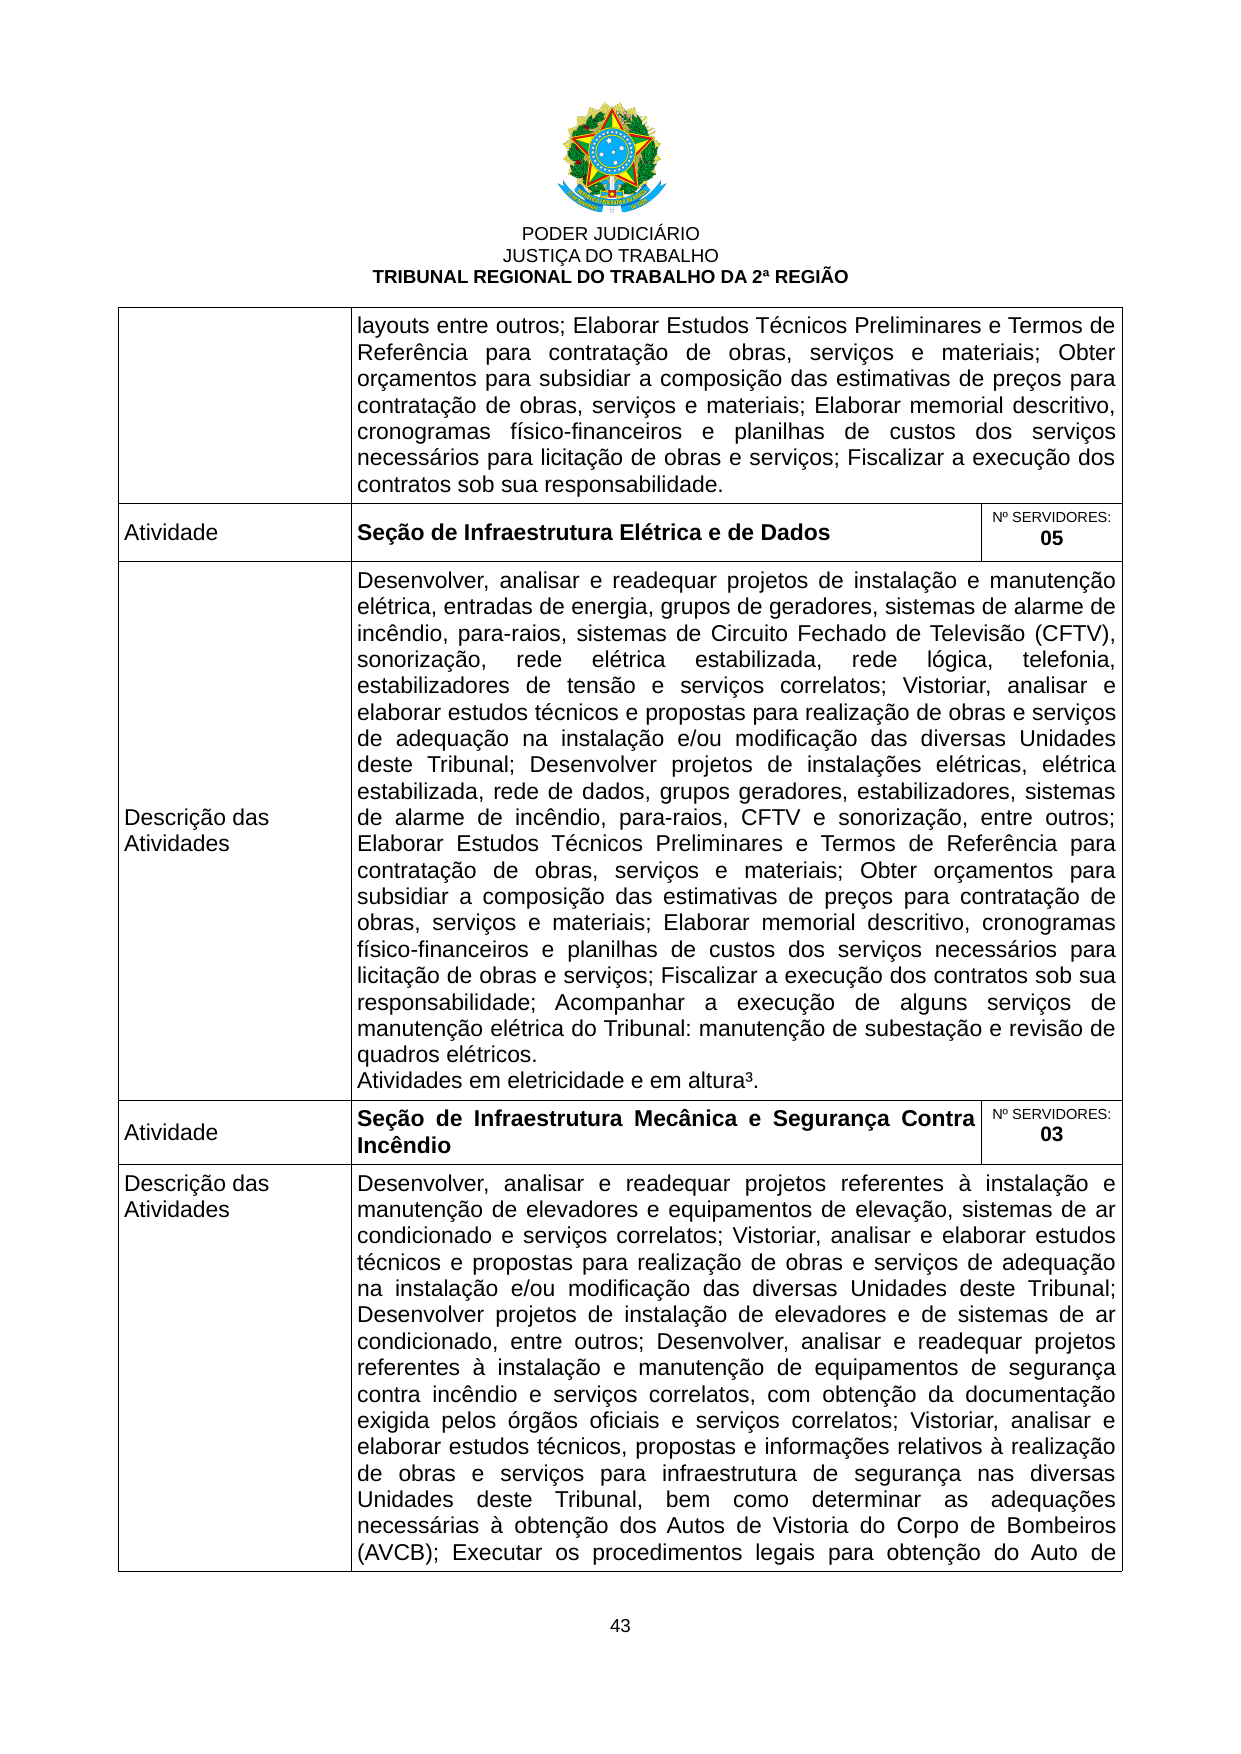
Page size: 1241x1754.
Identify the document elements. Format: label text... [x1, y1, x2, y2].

table_cell Seção de Infraestrutura Elétrica e de Dados [352, 504, 981, 561]
table_cell Nº SERVIDORES: 03 [982, 1101, 1122, 1164]
table_cell Atividade [119, 504, 351, 561]
table_cell Descrição das Atividades [119, 562, 351, 1099]
table_cell Descrição das Atividades [119, 1165, 351, 1571]
table_cell Desenvolver, analisar e readequar projetos de instalação e manutenção elétrica, entradas de energia, grupos de geradores, sistemas de alarme de incêndio, para-raios, sistemas de Circuito Fechado de Televisão (CFTV), sonorização, rede elétrica estabilizada, rede lógica, telefonia, estabilizadores de tensão e serviços correlatos; Vistoriar, analisar e elaborar estudos técnicos e propostas para realização de obras e serviços de adequação na instalação e/ou modificação das diversas Unidades deste Tribunal; Desenvolver projetos de instalações elétricas, elétrica estabilizada, rede de dados, grupos geradores, estabilizadores, sistemas de alarme de incêndio, para-raios, CFTV e sonorização, entre outros; Elaborar Estudos Técnicos Preliminares e Termos de Referência para contratação de obras, serviços e materiais; Obter orçamentos para subsidiar a composição das estimativas de preços para contratação de obras, serviços e materiais; Elaborar memorial descritivo, cronogramas físico-financeiros e planilhas de custos dos serviços necessários para licitação de obras e serviços; Fiscalizar a execução dos contratos sob sua responsabilidade; Acompanhar a execução de alguns serviços de manutenção elétrica do Tribunal: manutenção de subestação e revisão de quadros elétricos. Atividades em eletricidade e em altura³. [352, 562, 1122, 1099]
table_cell Seção de Infraestrutura Mecânica e Segurança Contra Incêndio [352, 1101, 981, 1164]
table_cell layouts entre outros; Elaborar Estudos Técnicos Preliminares e Termos de Referência para contratação de obras, serviços e materiais; Obter orçamentos para subsidiar a composição das estimativas de preços para contratação de obras, serviços e materiais; Elaborar memorial descritivo, cronogramas físico-financeiros e planilhas de custos dos serviços necessários para licitação de obras e serviços; Fiscalizar a execução dos contratos sob sua responsabilidade. [352, 308, 1122, 503]
table_cell Atividade [119, 1101, 351, 1164]
table_cell Desenvolver, analisar e readequar projetos referentes à instalação e manutenção de elevadores e equipamentos de elevação, sistemas de ar condicionado e serviços correlatos; Vistoriar, analisar e elaborar estudos técnicos e propostas para realização de obras e serviços de adequação na instalação e/ou modificação das diversas Unidades deste Tribunal; Desenvolver projetos de instalação de elevadores e de sistemas de ar condicionado, entre outros; Desenvolver, analisar e readequar projetos referentes à instalação e manutenção de equipamentos de segurança contra incêndio e serviços correlatos, com obtenção da documentação exigida pelos órgãos oficiais e serviços correlatos; Vistoriar, analisar e elaborar estudos técnicos, propostas e informações relativos à realização de obras e serviços para infraestrutura de segurança nas diversas Unidades deste Tribunal, bem como determinar as adequações necessárias à obtenção dos Autos de Vistoria do Corpo de Bombeiros (AVCB); Executar os procedimentos legais para obtenção do Auto de [352, 1165, 1122, 1571]
table_cell [119, 308, 351, 503]
table_cell Nº SERVIDORES: 05 [982, 504, 1122, 561]
